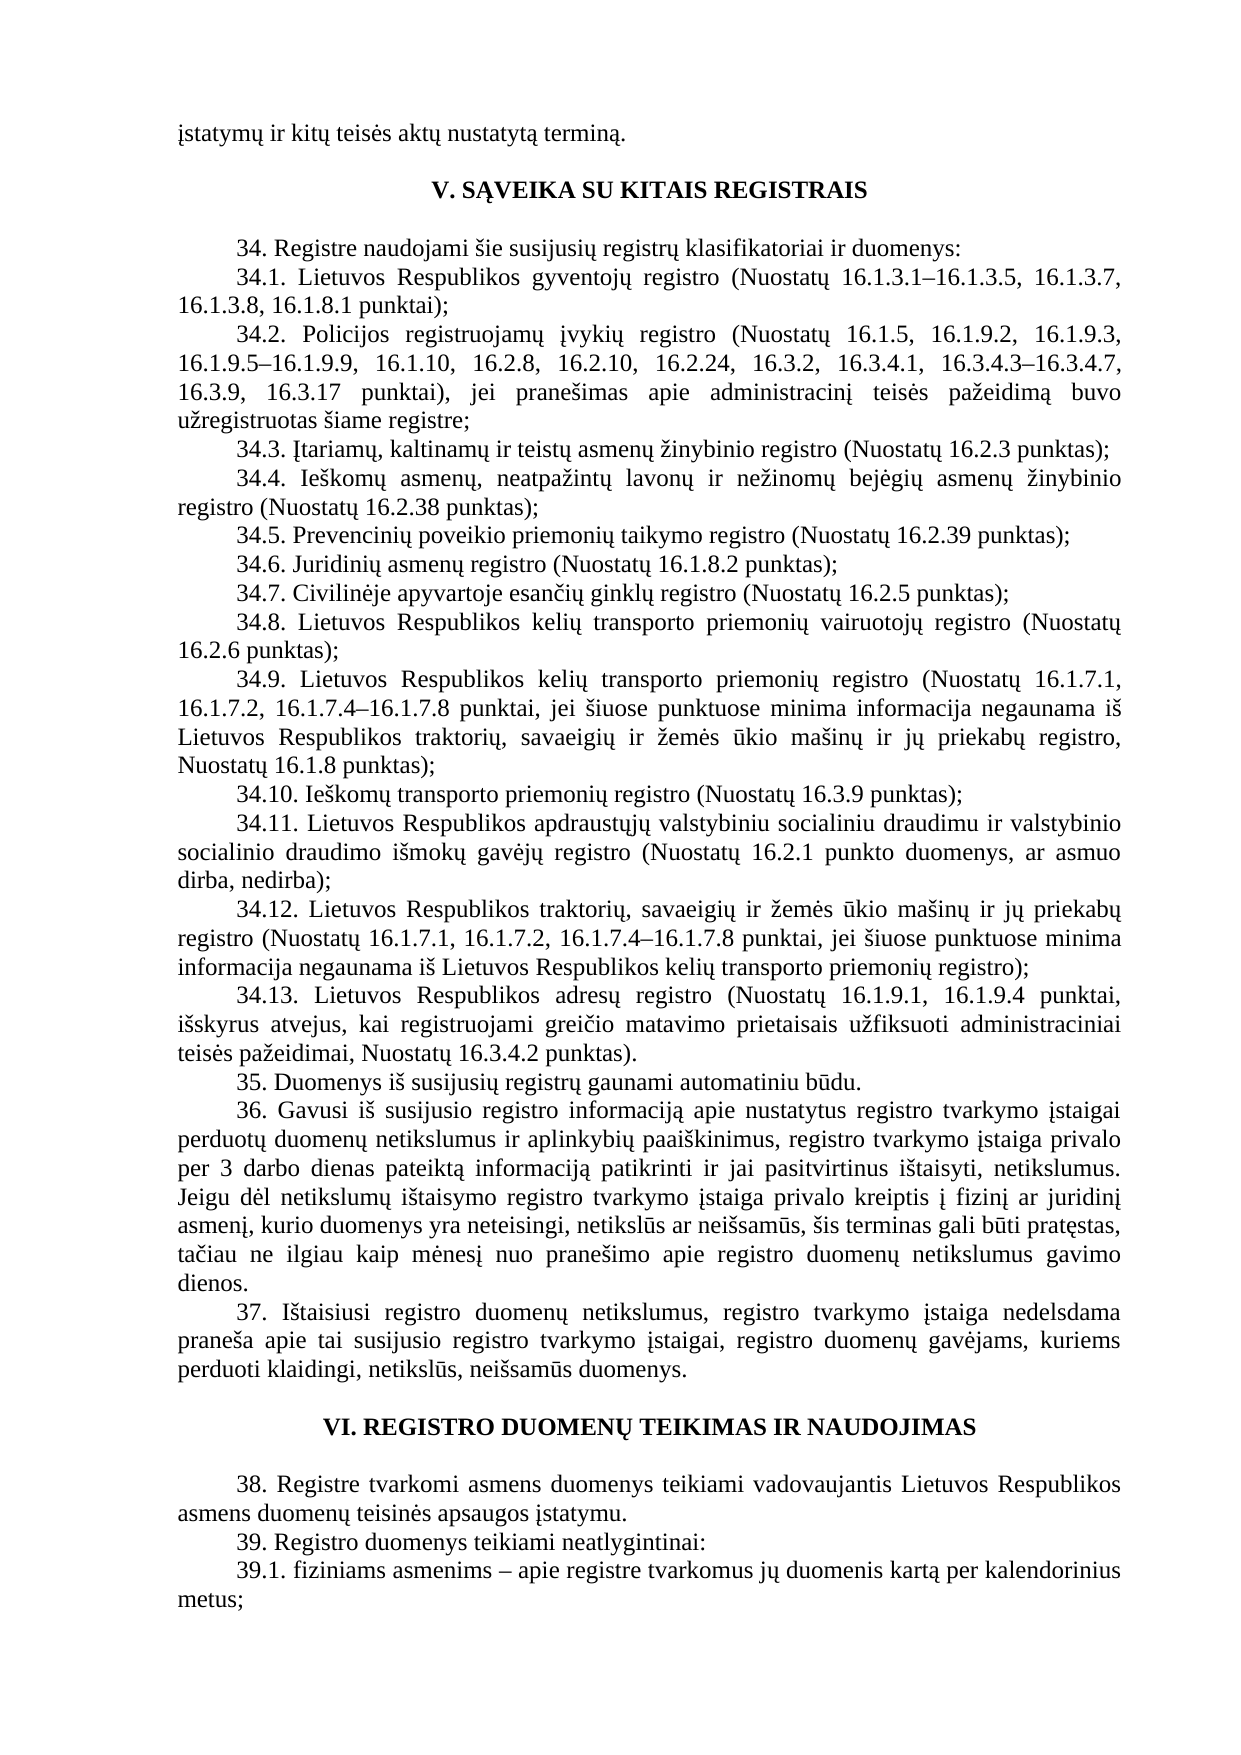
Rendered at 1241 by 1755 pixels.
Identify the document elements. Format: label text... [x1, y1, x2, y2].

text 34.10. Ieškomų transporto priemonių registro (Nuostatų 16.3.9 punktas); [177, 779, 1122, 808]
text 39.1. fiziniams asmenims – apie registre tvarkomus jų duomenis kartą per kalendorinius metus; [177, 1556, 1122, 1613]
text 34.1. Lietuvos Respublikos gyventojų registro (Nuostatų 16.1.3.1–16.1.3.5, 16.1.3.7, 16.1.3.8, 16.1.8.1 punktai); [177, 262, 1122, 319]
text 34.13. Lietuvos Respublikos adresų registro (Nuostatų 16.1.9.1, 16.1.9.4 punktai, išskyrus atvejus, kai registruojami greičio matavimo prietaisais užfiksuoti administraciniai teisės pažeidimai, Nuostatų 16.3.4.2 punktas). [177, 981, 1122, 1067]
text 38. Registre tvarkomi asmens duomenys teikiami vadovaujantis Lietuvos Respublikos asmens duomenų teisinės apsaugos įstatymu. [177, 1469, 1122, 1527]
text 39. Registro duomenys teikiami neatlygintinai: [177, 1527, 1122, 1556]
text 34.5. Prevencinių poveikio priemonių taikymo registro (Nuostatų 16.2.39 punktas); [177, 521, 1122, 549]
text įstatymų ir kitų teisės aktų nustatytą terminą. [177, 118, 1122, 147]
text V. SĄVEIKA SU KITAIS REGISTRAIS [177, 176, 1122, 204]
text 34.11. Lietuvos Respublikos apdraustųjų valstybiniu socialiniu draudimu ir valstybinio socialinio draudimo išmokų gavėjų registro (Nuostatų 16.2.1 punkto duomenys, ar asmuo dirba, nedirba); [177, 808, 1122, 894]
text 35. Duomenys iš susijusių registrų gaunami automatiniu būdu. [177, 1067, 1122, 1096]
text 34.7. Civilinėje apyvartoje esančių ginklų registro (Nuostatų 16.2.5 punktas); [177, 578, 1122, 607]
text 34.2. Policijos registruojamų įvykių registro (Nuostatų 16.1.5, 16.1.9.2, 16.1.9.3, 16.1.9.5–16.1.9.9, 16.1.10, 16.2.8, 16.2.10, 16.2.24, 16.3.2, 16.3.4.1, 16.3.4.3–16.3.4.7, 16.3.9, 16.3.17 punktai), jei pranešimas apie administracinį teisės pažeidimą buvo užregistruotas šiame registre; [177, 319, 1122, 434]
text 34.6. Juridinių asmenų registro (Nuostatų 16.1.8.2 punktas); [177, 549, 1122, 578]
text 34.12. Lietuvos Respublikos traktorių, savaeigių ir žemės ūkio mašinų ir jų priekabų registro (Nuostatų 16.1.7.1, 16.1.7.2, 16.1.7.4–16.1.7.8 punktai, jei šiuose punktuose minima informacija negaunama iš Lietuvos Respublikos kelių transporto priemonių registro); [177, 894, 1122, 981]
text 34.4. Ieškomų asmenų, neatpažintų lavonų ir nežinomų bejėgių asmenų žinybinio registro (Nuostatų 16.2.38 punktas); [177, 463, 1122, 521]
text 34. Registre naudojami šie susijusių registrų klasifikatoriai ir duomenys: [177, 233, 1122, 262]
text VI. REGISTRO DUOMENŲ TEIKIMAS IR NAUDOJIMAS [177, 1412, 1122, 1441]
text 34.9. Lietuvos Respublikos kelių transporto priemonių registro (Nuostatų 16.1.7.1, 16.1.7.2, 16.1.7.4–16.1.7.8 punktai, jei šiuose punktuose minima informacija negaunama iš Lietuvos Respublikos traktorių, savaeigių ir žemės ūkio mašinų ir jų priekabų registro, Nuostatų 16.1.8 punktas); [177, 664, 1122, 779]
text 34.8. Lietuvos Respublikos kelių transporto priemonių vairuotojų registro (Nuostatų 16.2.6 punktas); [177, 607, 1122, 664]
text 34.3. Įtariamų, kaltinamų ir teistų asmenų žinybinio registro (Nuostatų 16.2.3 punktas); [177, 434, 1122, 463]
text 36. Gavusi iš susijusio registro informaciją apie nustatytus registro tvarkymo įstaigai perduotų duomenų netikslumus ir aplinkybių paaiškinimus, registro tvarkymo įstaiga privalo per 3 darbo dienas pateiktą informaciją patikrinti ir jai pasitvirtinus ištaisyti, netikslumus. Jeigu dėl netikslumų ištaisymo registro tvarkymo įstaiga privalo kreiptis į fizinį ar juridinį asmenį, kurio duomenys yra neteisingi, netikslūs ar neišsamūs, šis terminas gali būti pratęstas, tačiau ne ilgiau kaip mėnesį nuo pranešimo apie registro duomenų netikslumus gavimo dienos. [177, 1096, 1122, 1297]
text 37. Ištaisiusi registro duomenų netikslumus, registro tvarkymo įstaiga nedelsdama praneša apie tai susijusio registro tvarkymo įstaigai, registro duomenų gavėjams, kuriems perduoti klaidingi, netikslūs, neišsamūs duomenys. [177, 1297, 1122, 1383]
